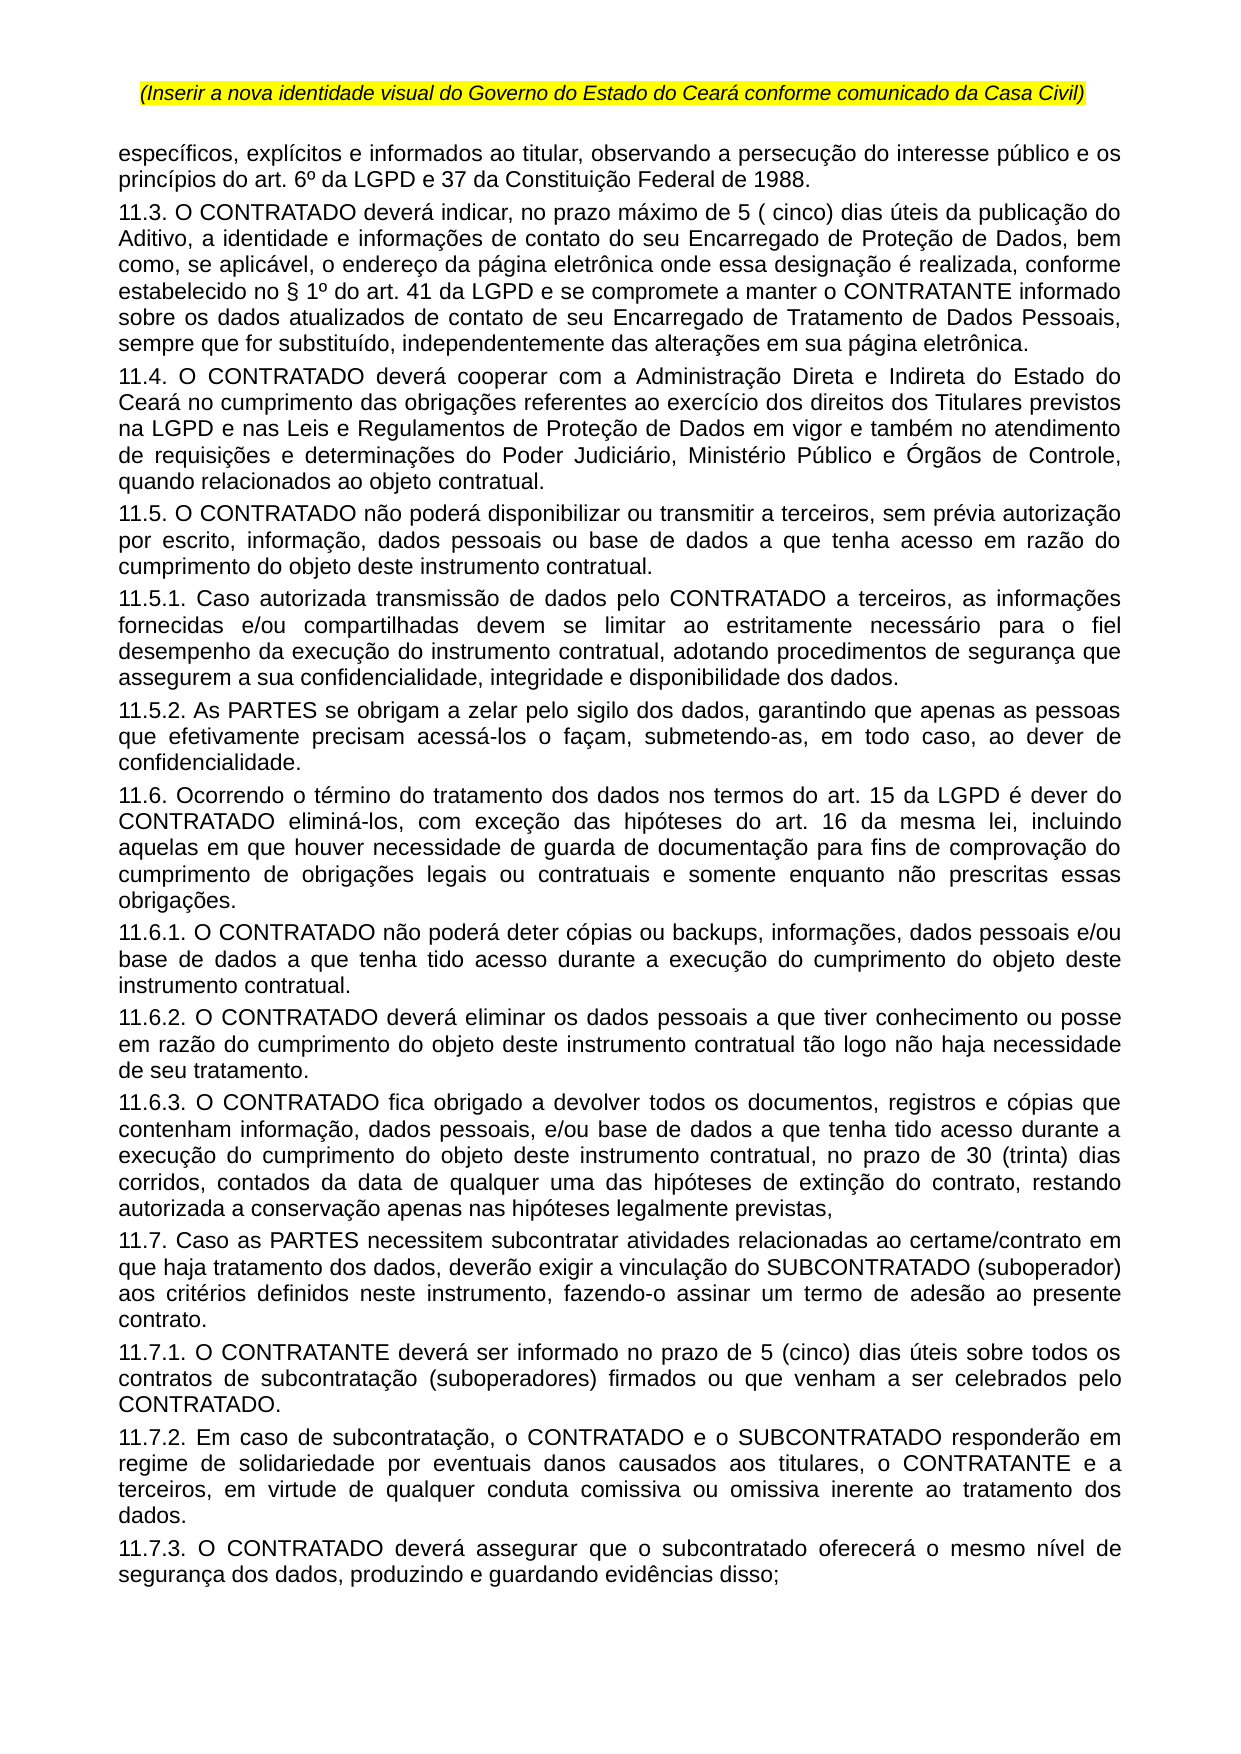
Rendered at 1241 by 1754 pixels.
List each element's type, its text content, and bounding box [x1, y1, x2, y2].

list 11.7. Caso as PARTES necessitem subcontratar atividades relacionadas ao certame/contrato em que haja tratamento dos dados, deverão exigir a vinculação do SUBCONTRATADO (suboperador) aos critérios definidos neste instrumento, fazendo-o assinar um termo de adesão ao presente contrato. [118, 1227, 1122, 1332]
text 11.7.3. O CONTRATADO deverá assegurar que o subcontratado oferecerá o mesmo nível de segurança dos dados, produzindo e guardando evidências disso; [118, 1535, 1122, 1587]
text 11.5.1. Caso autorizada transmissão de dados pelo CONTRATADO a terceiros, as informações fornecidas e/ou compartilhadas devem se limitar ao estritamente necessário para o fiel desempenho da execução do instrumento contratual, adotando procedimentos de segurança que assegurem a sua confidencialidade, integridade e disponibilidade dos dados. [118, 585, 1122, 691]
list 11.6. Ocorrendo o término do tratamento dos dados nos termos do art. 15 da LGPD é dever do CONTRATADO eliminá-los, com exceção das hipóteses do art. 16 da mesma lei, incluindo aquelas em que houver necessidade de guarda de documentação para fins de comprovação do cumprimento de obrigações legais ou contratuais e somente enquanto não prescritas essas obrigações. [118, 782, 1122, 913]
text 11.6.3. O CONTRATADO fica obrigado a devolver todos os documentos, registros e cópias que contenham informação, dados pessoais, e/ou base de dados a que tenha tido acesso durante a execução do cumprimento do objeto deste instrumento contratual, no prazo de 30 (trinta) dias corridos, contados da data de qualquer uma das hipóteses de extinção do contrato, restando autorizada a conservação apenas nas hipóteses legalmente previstas, [118, 1089, 1122, 1221]
list 11.3. O CONTRATADO deverá indicar, no prazo máximo de 5 ( cinco) dias úteis da publicação do Aditivo, a identidade e informações de contato do seu Encarregado de Proteção de Dados, bem como, se aplicável, o endereço da página eletrônica onde essa designação é realizada, conforme estabelecido no § 1º do art. 41 da LGPD e se compromete a manter o CONTRATANTE informado sobre os dados atualizados de contato de seu Encarregado de Tratamento de Dados Pessoais, sempre que for substituído, independentemente das alterações em sua página eletrônica. [118, 198, 1122, 357]
text 11.6.2. O CONTRATADO deverá eliminar os dados pessoais a que tiver conhecimento ou posse em razão do cumprimento do objeto deste instrumento contratual tão logo não haja necessidade de seu tratamento. [118, 1004, 1122, 1083]
list 11.6.1. O CONTRATADO não poderá deter cópias ou backups, informações, dados pessoais e/ou base de dados a que tenha tido acesso durante a execução do cumprimento do objeto deste instrumento contratual. [118, 919, 1122, 998]
text 11.7.2. Em caso de subcontratação, o CONTRATADO e o SUBCONTRATADO responderão em regime de solidariedade por eventuais danos causados aos titulares, o CONTRATANTE e a terceiros, em virtude de qualquer conduta comissiva ou omissiva inerente ao tratamento dos dados. [118, 1423, 1122, 1529]
list 11.7.1. O CONTRATANTE deverá ser informado no prazo de 5 (cinco) dias úteis sobre todos os contratos de subcontratação (suboperadores) firmados ou que venham a ser celebrados pelo CONTRATADO. [118, 1338, 1122, 1417]
list 11.5. O CONTRATADO não poderá disponibilizar ou transmitir a terceiros, sem prévia autorização por escrito, informação, dados pessoais ou base de dados a que tenha acesso em razão do cumprimento do objeto deste instrumento contratual. [118, 500, 1122, 579]
list específicos, explícitos e informados ao titular, observando a persecução do interesse público e os princípios do art. 6º da LGPD e 37 da Constituição Federal de 1988. [118, 140, 1122, 193]
list 11.4. O CONTRATADO deverá cooperar com a Administração Direta e Indireta do Estado do Ceará no cumprimento das obrigações referentes ao exercício dos direitos dos Titulares previstos na LGPD e nas Leis e Regulamentos de Proteção de Dados em vigor e também no atendimento de requisições e determinações do Poder Judiciário, Ministério Público e Órgãos de Controle, quando relacionados ao objeto contratual. [118, 363, 1122, 494]
text 11.5.2. As PARTES se obrigam a zelar pelo sigilo dos dados, garantindo que apenas as pessoas que efetivamente precisam acessá-los o façam, submetendo-as, em todo caso, ao dever de confidencialidade. [118, 697, 1122, 776]
